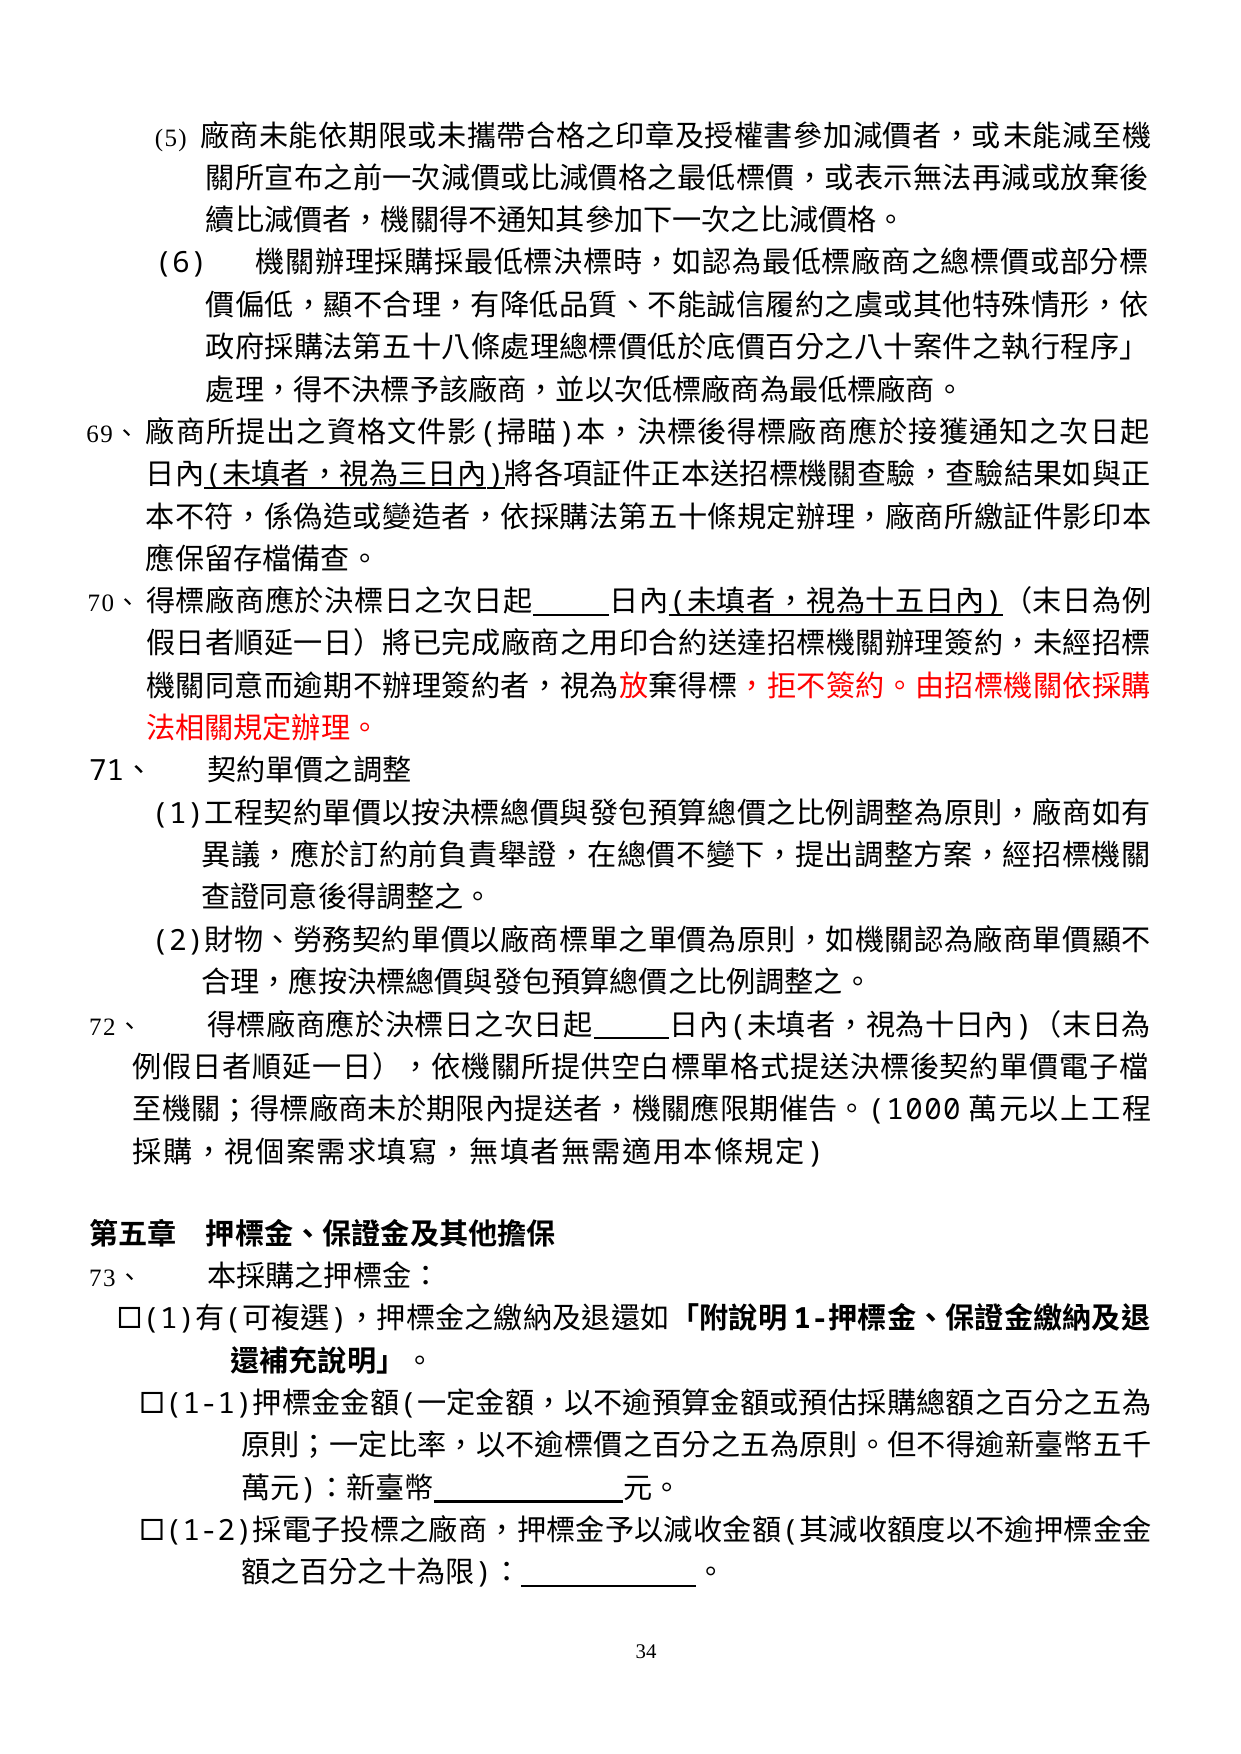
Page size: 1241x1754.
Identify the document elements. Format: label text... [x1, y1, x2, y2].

text (1-2)採電子投標之廠商，押標金予以減收金額(其減收額度以不逾押標金金額之百分之十為限)： 。 [139, 1507, 1151, 1591]
text (2)財物、勞務契約單價以廠商標單之單價為原則，如機關認為廠商單價顯不合理，應按決標總價與發包預算總價之比例調整之。 [151, 916, 1151, 1001]
text (1-1)押標金金額(一定金額，以不逾預算金額或預估採購總額之百分之五為原則；一定比率，以不逾標價之百分之五為原則。但不得逾新臺幣五千萬元)：新臺幣 元。 [139, 1379, 1151, 1507]
list 本採購之押標金： [89, 1252, 1151, 1295]
list 機關辦理採購採最低標決標時，如認為最低標廠商之總標價或部分標價偏低，顯不合理，有降低品質、不能誠信履約之虞或其他特殊情形，依政府採購法第五十八條處理總標價低於底價百分之八十案件之執行程序」處理，得不決標予該廠商，並以次低標廠商為最低標廠商。 [154, 239, 1151, 408]
list 得標廠商應於決標日之次日起 日內(未填者，視為十日內)（末日為例假日者順延一日），依機關所提供空白標單格式提送決標後契約單價電子檔至機關；得標廠商未於期限內提送者，機關應限期催告。(1000萬元以上工程採購，視個案需求填寫，無填者無需適用本條規定) [89, 1001, 1151, 1171]
text (1)工程契約單價以按決標總價與發包預算總價之比例調整為原則，廠商如有異議，應於訂約前負責舉證，在總價不變下，提出調整方案，經招標機關查證同意後得調整之。 [151, 789, 1151, 916]
list 契約單價之調整 [89, 747, 1151, 789]
list 得標廠商應於決標日之次日起 日內(未填者，視為十五日內)（末日為例假日者順延一日）將已完成廠商之用印合約送達招標機關辦理簽約，未經招標機關同意而逾期不辦理簽約者，視為放棄得標，拒不簽約。由招標機關依採購法相關規定辦理。 [87, 578, 1151, 747]
text (1)有(可複選)，押標金之繳納及退還如「附說明1-押標金、保證金繳納及退還補充說明」。 [116, 1295, 1151, 1379]
list 廠商未能依期限或未攜帶合格之印章及授權書參加減價者，或未能減至機關所宣布之前一次減價或比減價格之最低標價，或表示無法再減或放棄後續比減價者，機關得不通知其參加下一次之比減價格。 [154, 112, 1151, 239]
text 第五章 押標金、保證金及其他擔保 [89, 1210, 1151, 1252]
list 廠商所提出之資格文件影(掃瞄)本，決標後得標廠商應於接獲通知之次日起 日內(未填者，視為三日內)將各項証件正本送招標機關查驗，查驗結果如與正本不符，係偽造或變造者，依採購法第五十條規定辦理，廠商所繳証件影印本應保留存檔備查。 [86, 408, 1151, 578]
